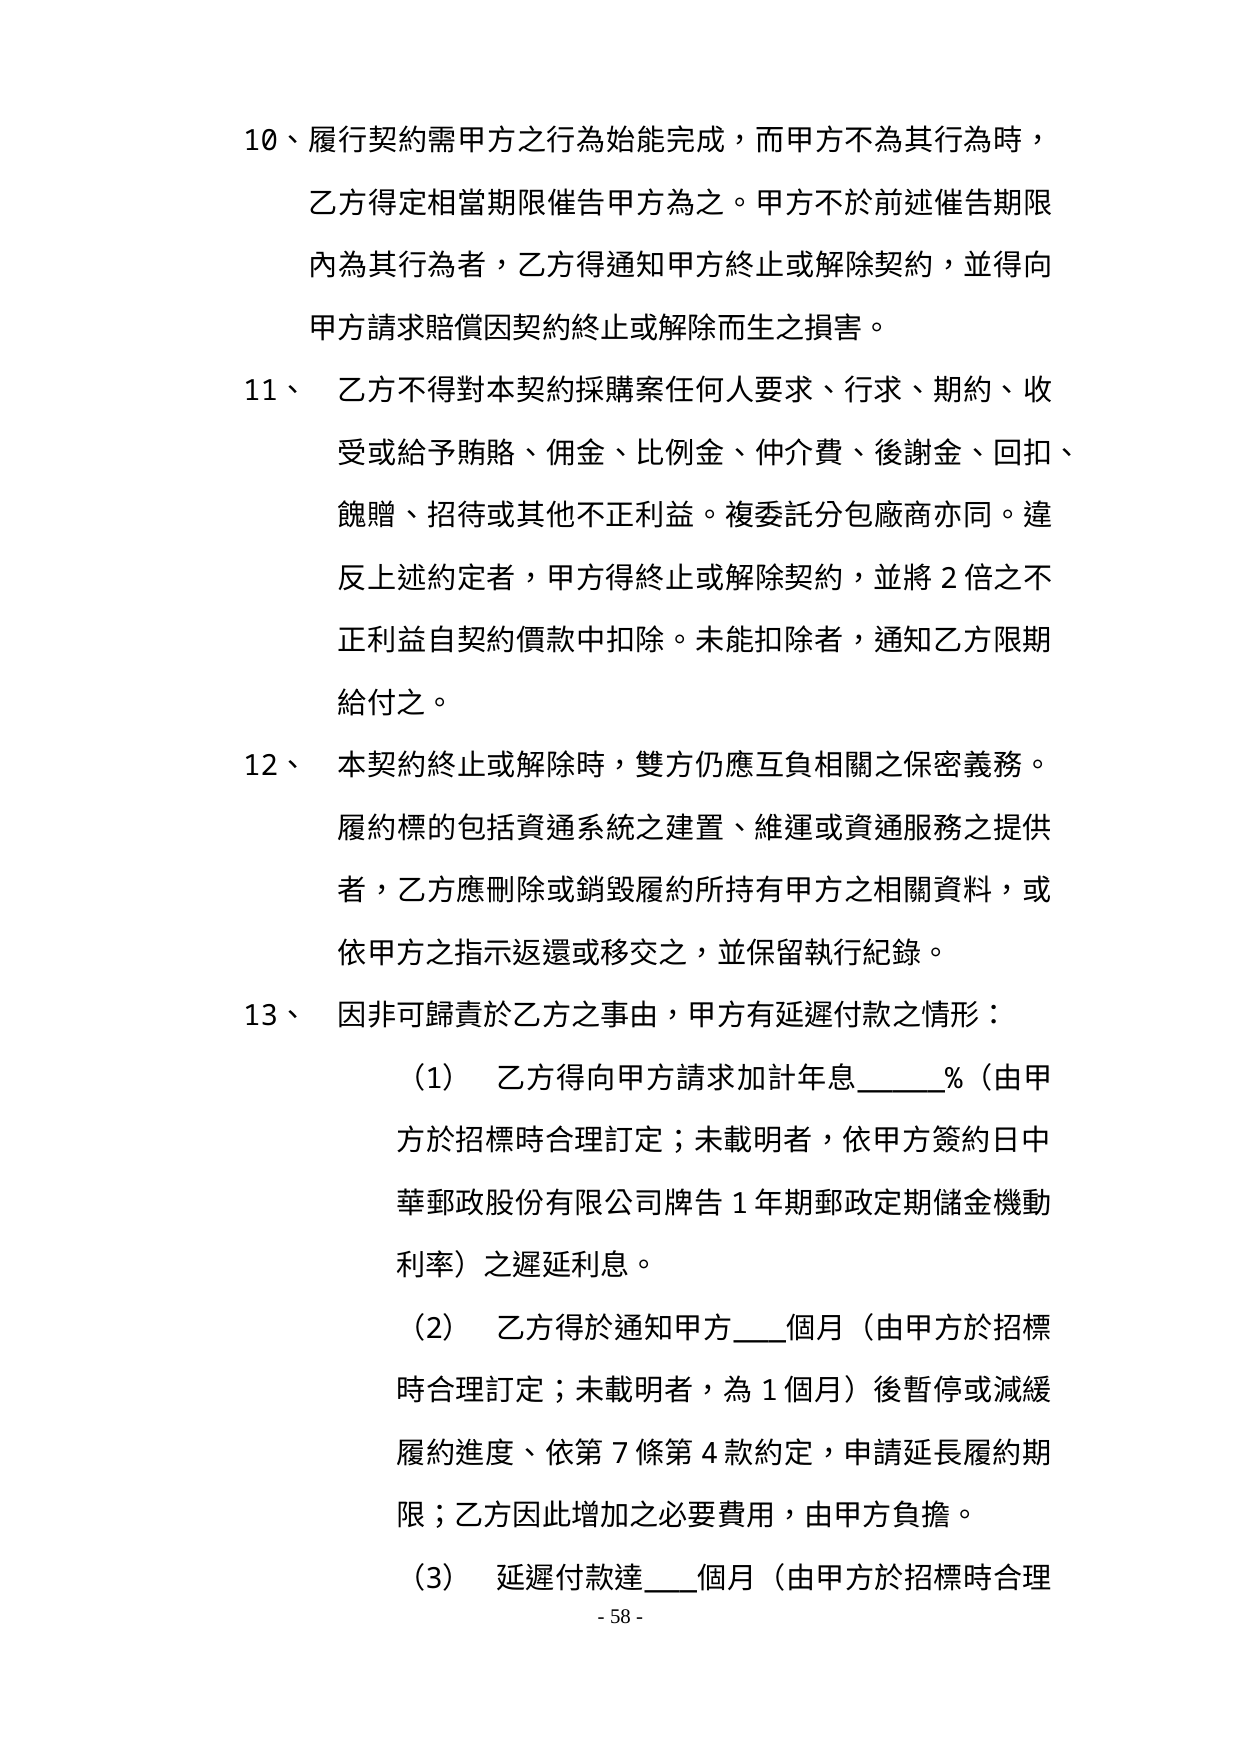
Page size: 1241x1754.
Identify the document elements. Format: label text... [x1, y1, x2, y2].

list 本契約終止或解除時，雙方仍應互負相關之保密義務。履約標的包括資通系統之建置、維運或資通服務之提供者，乙方應刪除或銷毀履約所持有甲方之相關資料，或依甲方之指示返還或移交之，並保留執行紀錄。 [243, 721, 1053, 971]
list 延遲付款達___個月（由甲方於招標時合理 [396, 1534, 1053, 1596]
list 因非可歸責於乙方之事由，甲方有延遲付款之情形： [243, 971, 1053, 1034]
list 乙方得於通知甲方___個月（由甲方於招標時合理訂定；未載明者，為1個月）後暫停或減緩履約進度、依第7條第4款約定，申請延長履約期限；乙方因此增加之必要費用，由甲方負擔。 [396, 1284, 1053, 1534]
list 履行契約需甲方之行為始能完成，而甲方不為其行為時，乙方得定相當期限催告甲方為之。甲方不於前述催告期限內為其行為者，乙方得通知甲方終止或解除契約，並得向甲方請求賠償因契約終止或解除而生之損害。 [243, 96, 1053, 346]
list 乙方不得對本契約採購案任何人要求、行求、期約、收受或給予賄賂、佣金、比例金、仲介費、後謝金、回扣、餽贈、招待或其他不正利益。複委託分包廠商亦同。違反上述約定者，甲方得終止或解除契約，並將2倍之不正利益自契約價款中扣除。未能扣除者，通知乙方限期給付之。 [243, 346, 1053, 721]
list 乙方得向甲方請求加計年息_____%（由甲方於招標時合理訂定；未載明者，依甲方簽約日中華郵政股份有限公司牌告1年期郵政定期儲金機動利率）之遲延利息。 [396, 1034, 1053, 1284]
